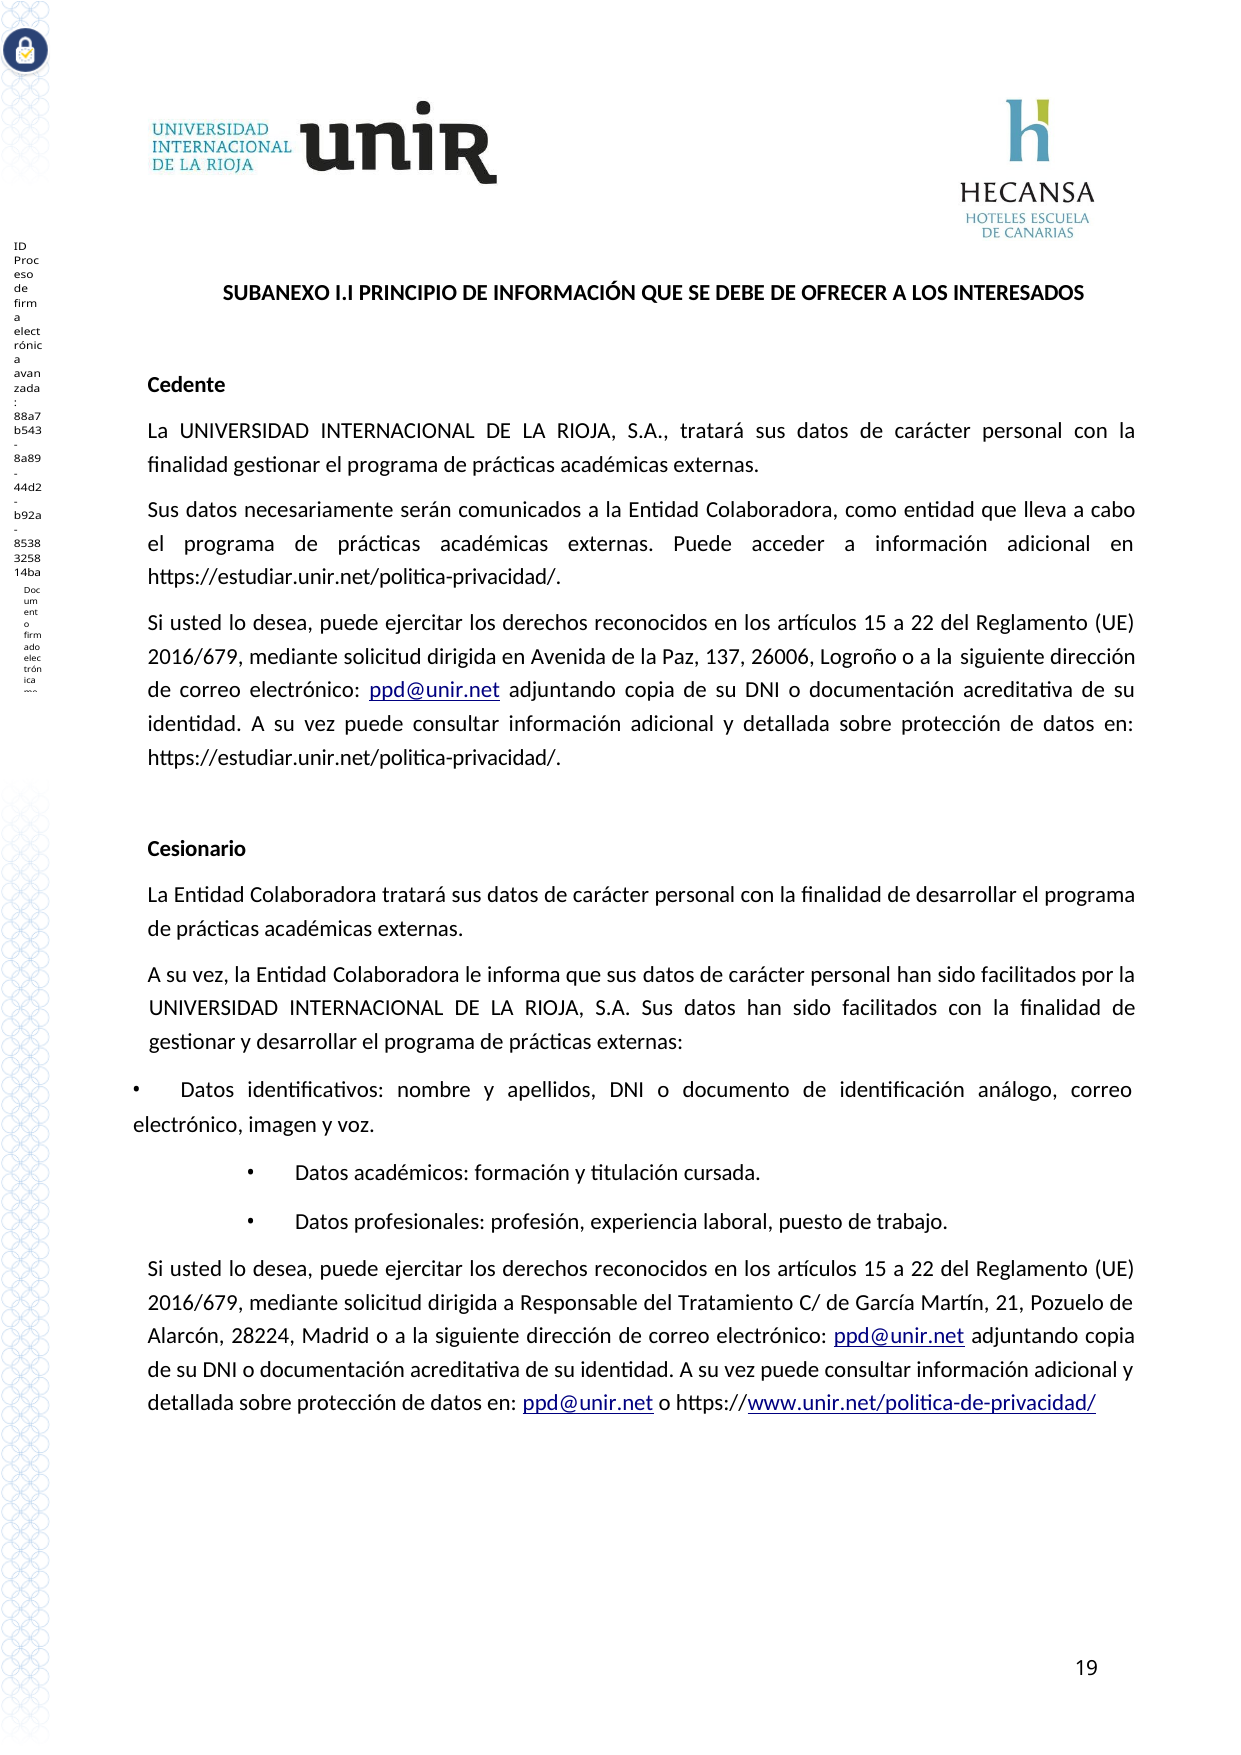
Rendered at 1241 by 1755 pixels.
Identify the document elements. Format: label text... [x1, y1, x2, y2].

subtitle SUBANEXO I.I PRINCIPIO DE INFORMACIÓN QUE SE DEBE DE OFRECER A LOS INTERESADOS [223, 278, 1137, 306]
list Datos profesionales: profesión, experiencia laboral, puesto de trabajo. [246, 1205, 1137, 1236]
text A su vez, la Entidad Colaboradora le informa que sus datos de carácter personal han sido facilitados por la UNIVERSIDAD INTERNACIONAL DE LA RIOJA, S.A. Sus datos han sido facilitados con la finalidad de gestionar y desarrollar el programa de prácticas externas: [147, 960, 1136, 1055]
text La Entidad Colaboradora tratará sus datos de carácter personal con la finalidad de desarrollar el programa de prácticas académicas externas. [147, 881, 1136, 942]
text Si usted lo desea, puede ejercitar los derechos reconocidos en los artículos 15 a 22 del Reglamento (UE) 2016/679, mediante solicitud dirigida a Responsable del Tratamiento C/ de García Martín, 21, Pozuelo de Alarcón, 28224, Madrid o a la siguiente dirección de correo electrónico: ppd@unir.net adjuntando copia de su DNI o documentación acreditativa de su identidad. A su vez puede consultar información adicional y detallada sobre protección de datos en: ppd@unir.net o https://www.unir.net/politica-de-privacidad/ [147, 1254, 1136, 1416]
text ID Proceso de firma electrónica avanzada: 88a7b543-8a89-44d2-b92a-8538325814ba [14, 239, 42, 579]
list Datos académicos: formación y titulación cursada. [246, 1156, 1137, 1187]
list Datos identificativos: nombre y apellidos, DNI o documento de identificación análogo, correo electrónico, imagen y voz. [132, 1073, 1134, 1138]
text La UNIVERSIDAD INTERNACIONAL DE LA RIOJA, S.A., tratará sus datos de carácter personal con la finalidad gestionar el programa de prácticas académicas externas. [147, 416, 1136, 478]
text Si usted lo desea, puede ejercitar los derechos reconocidos en los artículos 15 a 22 del Reglamento (UE) 2016/679, mediante solicitud dirigida en Avenida de la Paz, 137, 26006, Logroño o a la siguiente dirección de correo electrónico: ppd@unir.net adjuntando copia de su DNI o documentación acreditativa de su identidad. A su vez puede consultar información adicional y detallada sobre protección de datos en: https://estudiar.unir.net/politica-privacidad/. [147, 608, 1136, 771]
text Sus datos necesariamente serán comunicados a la Entidad Colaboradora, como entidad que lleva a cabo el programa de prácticas académicas externas. Puede acceder a información adicional en https://estudiar.unir.net/politica-privacidad/. [147, 495, 1136, 591]
text Cedente [147, 370, 1137, 398]
subtitle Cesionario [147, 834, 1137, 862]
